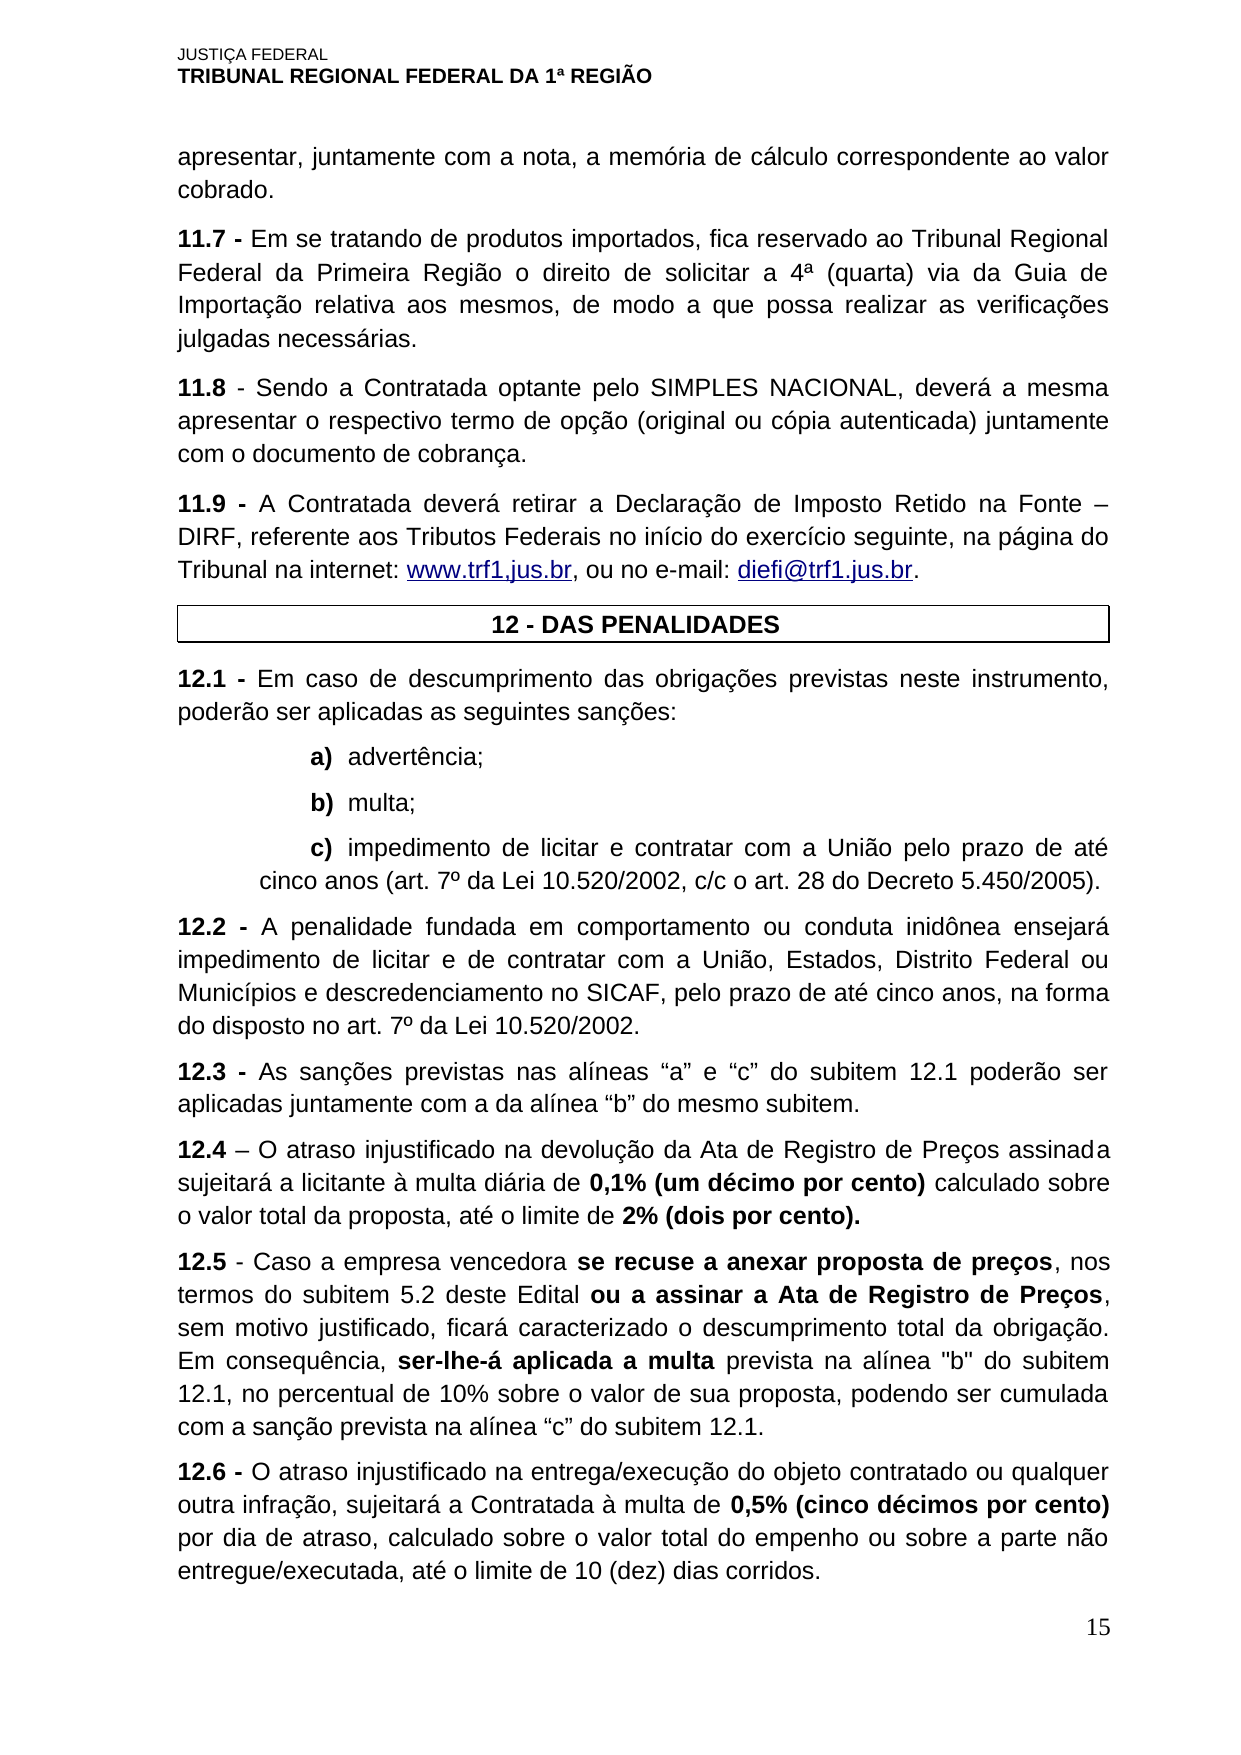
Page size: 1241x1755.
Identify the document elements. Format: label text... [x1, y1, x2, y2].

text 12 - DAS PENALIDADES [178, 606, 1108, 641]
text 12.2 - A penalidade fundada em comportamento ou conduta inidônea ensejará impedimento de licitar e de contratar com a União, Estados, Distrito Federal ou Municípios e descredenciamento no SICAF, pelo prazo de até cinco anos, na forma do disposto no art. 7º da Lei 10.520/2002. [177, 912, 1110, 1040]
text 11.8 - Sendo a Contratada optante pelo SIMPLES NACIONAL, deverá a mesma apresentar o respectivo termo de opção (original ou cópia autenticada) juntamente com o documento de cobrança. [177, 373, 1110, 468]
list impedimento de licitar e contratar com a União pelo prazo de até cinco anos (art. 7º da Lei 10.520/2002, c/c o art. 28 do Decreto 5.450/2005). [222, 833, 1110, 895]
text 11.7 - Em se tratando de produtos importados, fica reservado ao Tribunal Regional Federal da Primeira Região o direito de solicitar a 4ª (quarta) via da Guia de Importação relativa aos mesmos, de modo a que possa realizar as verificações julgadas necessárias. [177, 224, 1110, 352]
text 12.3 - As sanções previstas nas alíneas “a” e “c” do subitem 12.1 poderão ser aplicadas juntamente com a da alínea “b” do mesmo subitem. [177, 1056, 1110, 1118]
text 12.6 - O atraso injustificado na entrega/execução do objeto contratado ou qualquer outra infração, sujeitará a Contratada à multa de 0,5% (cinco décimos por cento) por dia de atraso, calculado sobre o valor total do empenho ou sobre a parte não entregue/executada, até o limite de 10 (dez) dias corridos. [177, 1457, 1110, 1585]
list advertência; [222, 742, 1110, 771]
list multa; [222, 788, 1110, 817]
text 12.5 - Caso a empresa vencedora se recuse a anexar proposta de preços, nos termos do subitem 5.2 deste Edital ou a assinar a Ata de Registro de Preços, sem motivo justificado, ficará caracterizado o descumprimento total da obrigação. Em consequência, ser-lhe-á aplicada a multa prevista na alínea "b" do subitem 12.1, no percentual de 10% sobre o valor de sua proposta, podendo ser cumulada com a sanção prevista na alínea “c” do subitem 12.1. [177, 1247, 1110, 1440]
text 12.4 – O atraso injustificado na devolução da Ata de Registro de Preços assinada sujeitará a licitante à multa diária de 0,1% (um décimo por cento) calculado sobre o valor total da proposta, até o limite de 2% (dois por cento). [177, 1135, 1110, 1230]
text 12.1 - Em caso de descumprimento das obrigações previstas neste instrumento, poderão ser aplicadas as seguintes sanções: [177, 664, 1110, 726]
text apresentar, juntamente com a nota, a memória de cálculo correspondente ao valor cobrado. [177, 142, 1110, 203]
text 11.9 - A Contratada deverá retirar a Declaração de Imposto Retido na Fonte – DIRF, referente aos Tributos Federais no início do exercício seguinte, na página do Tribunal na internet: www.trf1,jus.br, ou no e-mail: diefi@trf1.jus.br. [177, 489, 1110, 584]
